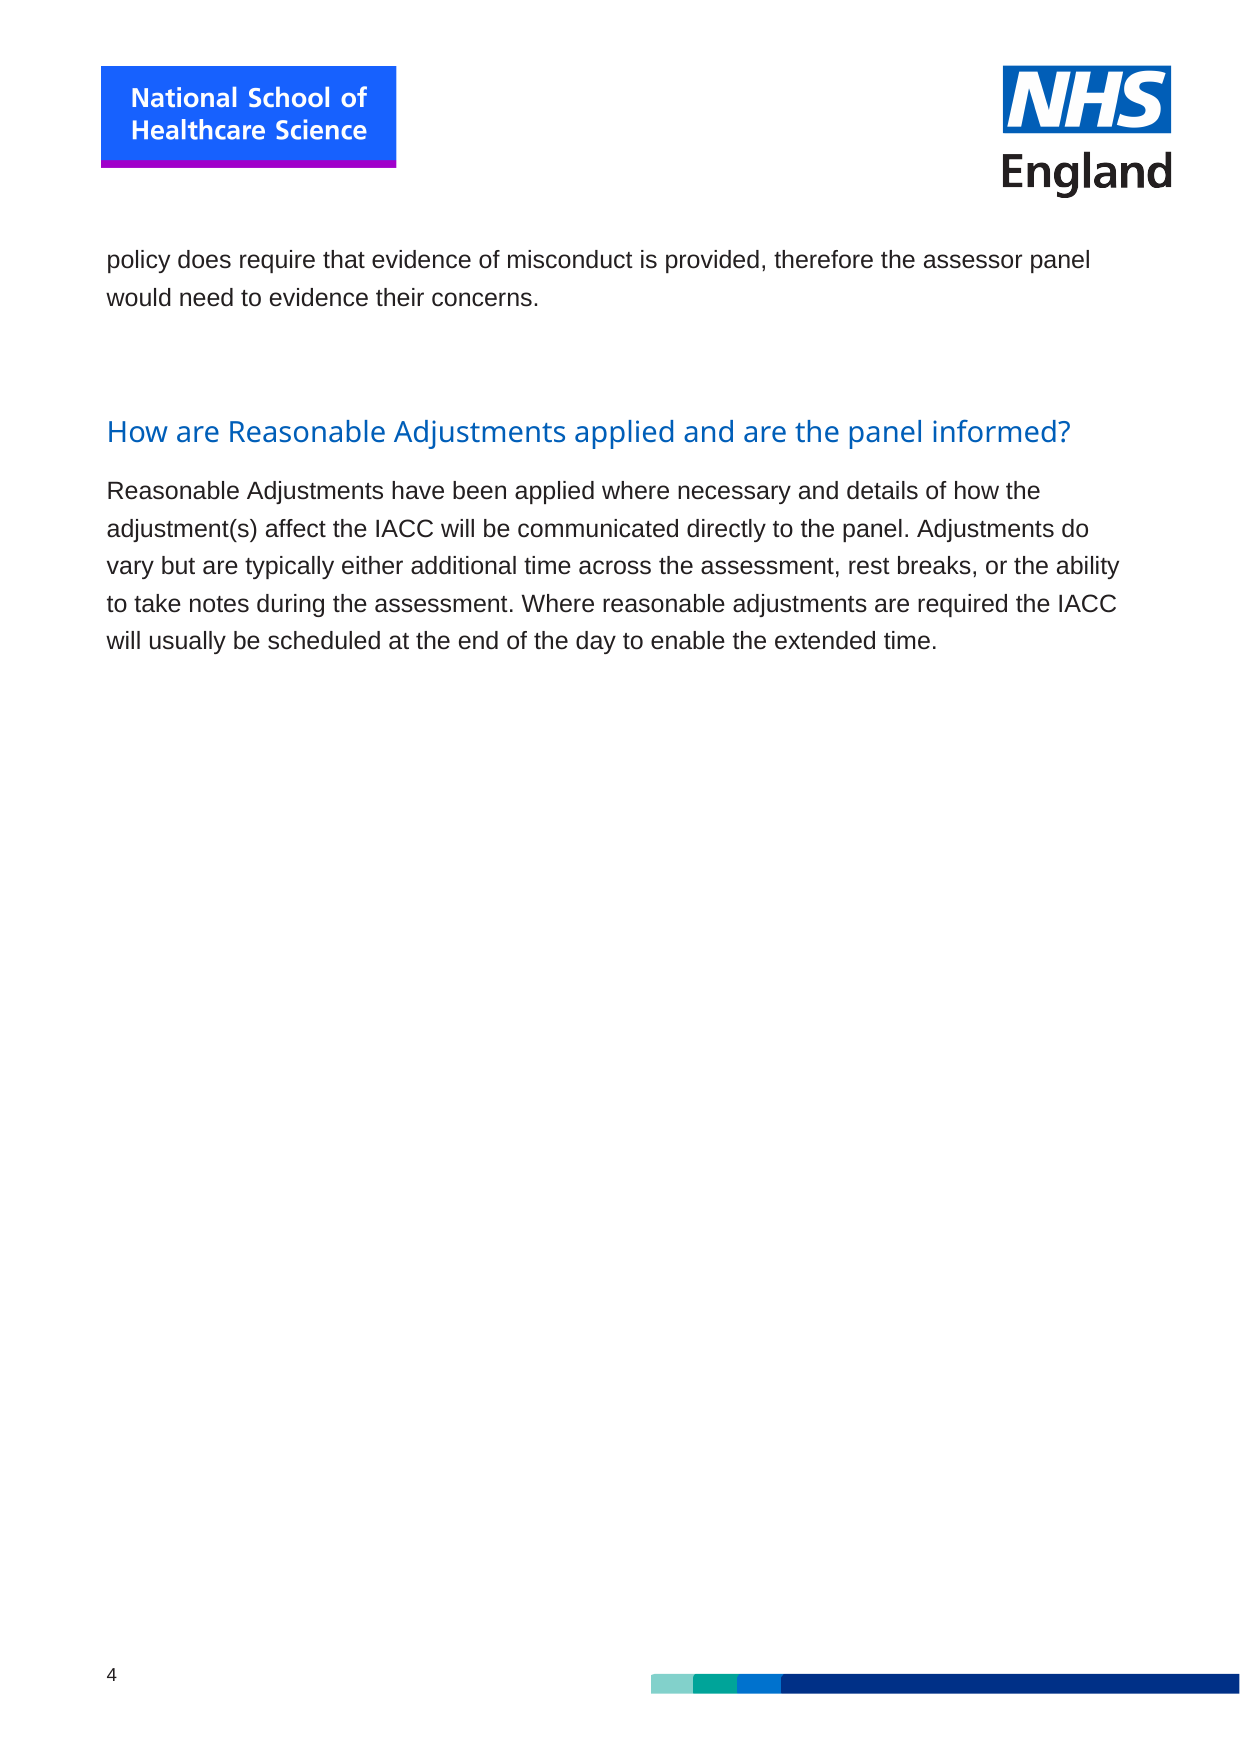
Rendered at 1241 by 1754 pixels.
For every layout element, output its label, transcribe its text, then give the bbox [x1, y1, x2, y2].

text Reasonable Adjustments have been applied where necessary and details of how the adjustment(s) affect the IACC will be communicated directly to the panel. Adjustments do vary but are typically either additional time across the assessment, rest breaks, or the ability to take notes during the assessment. Where reasonable adjustments are required the IACC will usually be scheduled at the end of the day to enable the extended time. [106, 467, 1134, 655]
text policy does require that evidence of misconduct is provided, therefore the assessor panel would need to evidence their concerns. [106, 236, 1134, 311]
subtitle How are Reasonable Adjustments applied and are the panel informed? [106, 411, 1134, 451]
